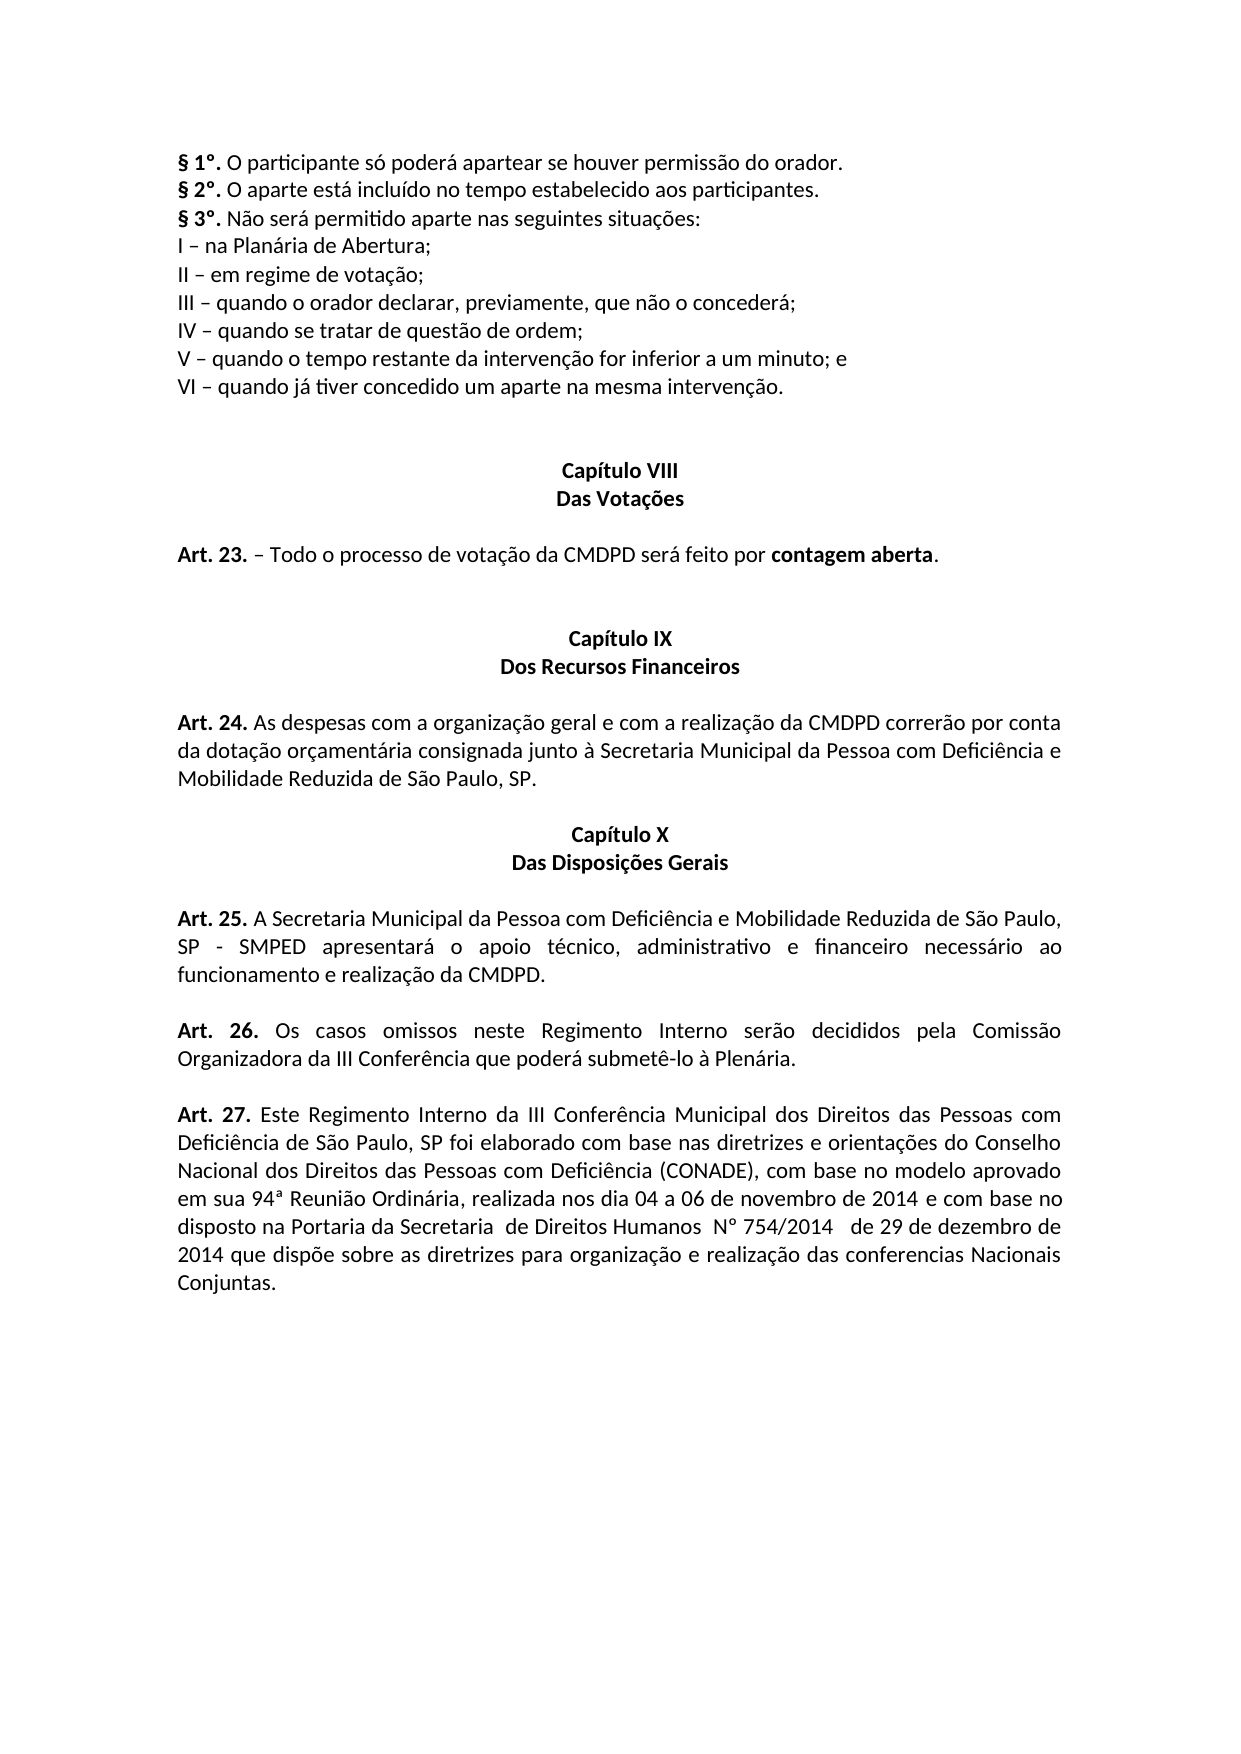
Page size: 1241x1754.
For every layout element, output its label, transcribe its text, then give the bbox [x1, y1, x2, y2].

text Art. 24. As despesas com a organização geral e com a realização da CMDPD correrão por conta da dotação orçamentária consignada junto à Secretaria Municipal da Pessoa com Deficiência e Mobilidade Reduzida de São Paulo, SP. [177, 708, 1063, 792]
text V – quando o tempo restante da intervenção for inferior a um minuto; e [177, 344, 1063, 372]
text Dos Recursos Financeiros [177, 652, 1063, 680]
text § 1º. O participante só poderá apartear se houver permissão do orador. [177, 148, 1063, 176]
text Das Votações [177, 484, 1063, 512]
text Art. 25. A Secretaria Municipal da Pessoa com Deficiência e Mobilidade Reduzida de São Paulo, SP - SMPED apresentará o apoio técnico, administrativo e financeiro necessário ao funcionamento e realização da CMDPD. [177, 904, 1063, 988]
text Das Disposições Gerais [177, 848, 1063, 876]
text § 3º. Não será permitido aparte nas seguintes situações: [177, 204, 1063, 232]
text III – quando o orador declarar, previamente, que não o concederá; [177, 288, 1063, 316]
text Capítulo VIII [177, 456, 1063, 484]
text IV – quando se tratar de questão de ordem; [177, 316, 1063, 344]
text Capítulo IX [177, 624, 1063, 652]
text § 2º. O aparte está incluído no tempo estabelecido aos participantes. [177, 176, 1063, 204]
text Capítulo X [177, 792, 1063, 848]
text II – em regime de votação; [177, 260, 1063, 288]
text VI – quando já tiver concedido um aparte na mesma intervenção. [177, 372, 1063, 400]
text Art. 23. – Todo o processo de votação da CMDPD será feito por contagem aberta. [177, 512, 1063, 568]
text Art. 26. Os casos omissos neste Regimento Interno serão decididos pela Comissão Organizadora da III Conferência que poderá submetê-lo à Plenária. [177, 1016, 1063, 1072]
text I – na Planária de Abertura; [177, 232, 1063, 260]
text Art. 27. Este Regimento Interno da III Conferência Municipal dos Direitos das Pessoas com Deficiência de São Paulo, SP foi elaborado com base nas diretrizes e orientações do Conselho Nacional dos Direitos das Pessoas com Deficiência (CONADE), com base no modelo aprovado em sua 94ª Reunião Ordinária, realizada nos dia 04 a 06 de novembro de 2014 e com base no disposto na Portaria da Secretaria de Direitos Humanos Nº 754/2014 de 29 de dezembro de 2014 que dispõe sobre as diretrizes para organização e realização das conferencias Nacionais Conjuntas. [177, 1072, 1063, 1296]
